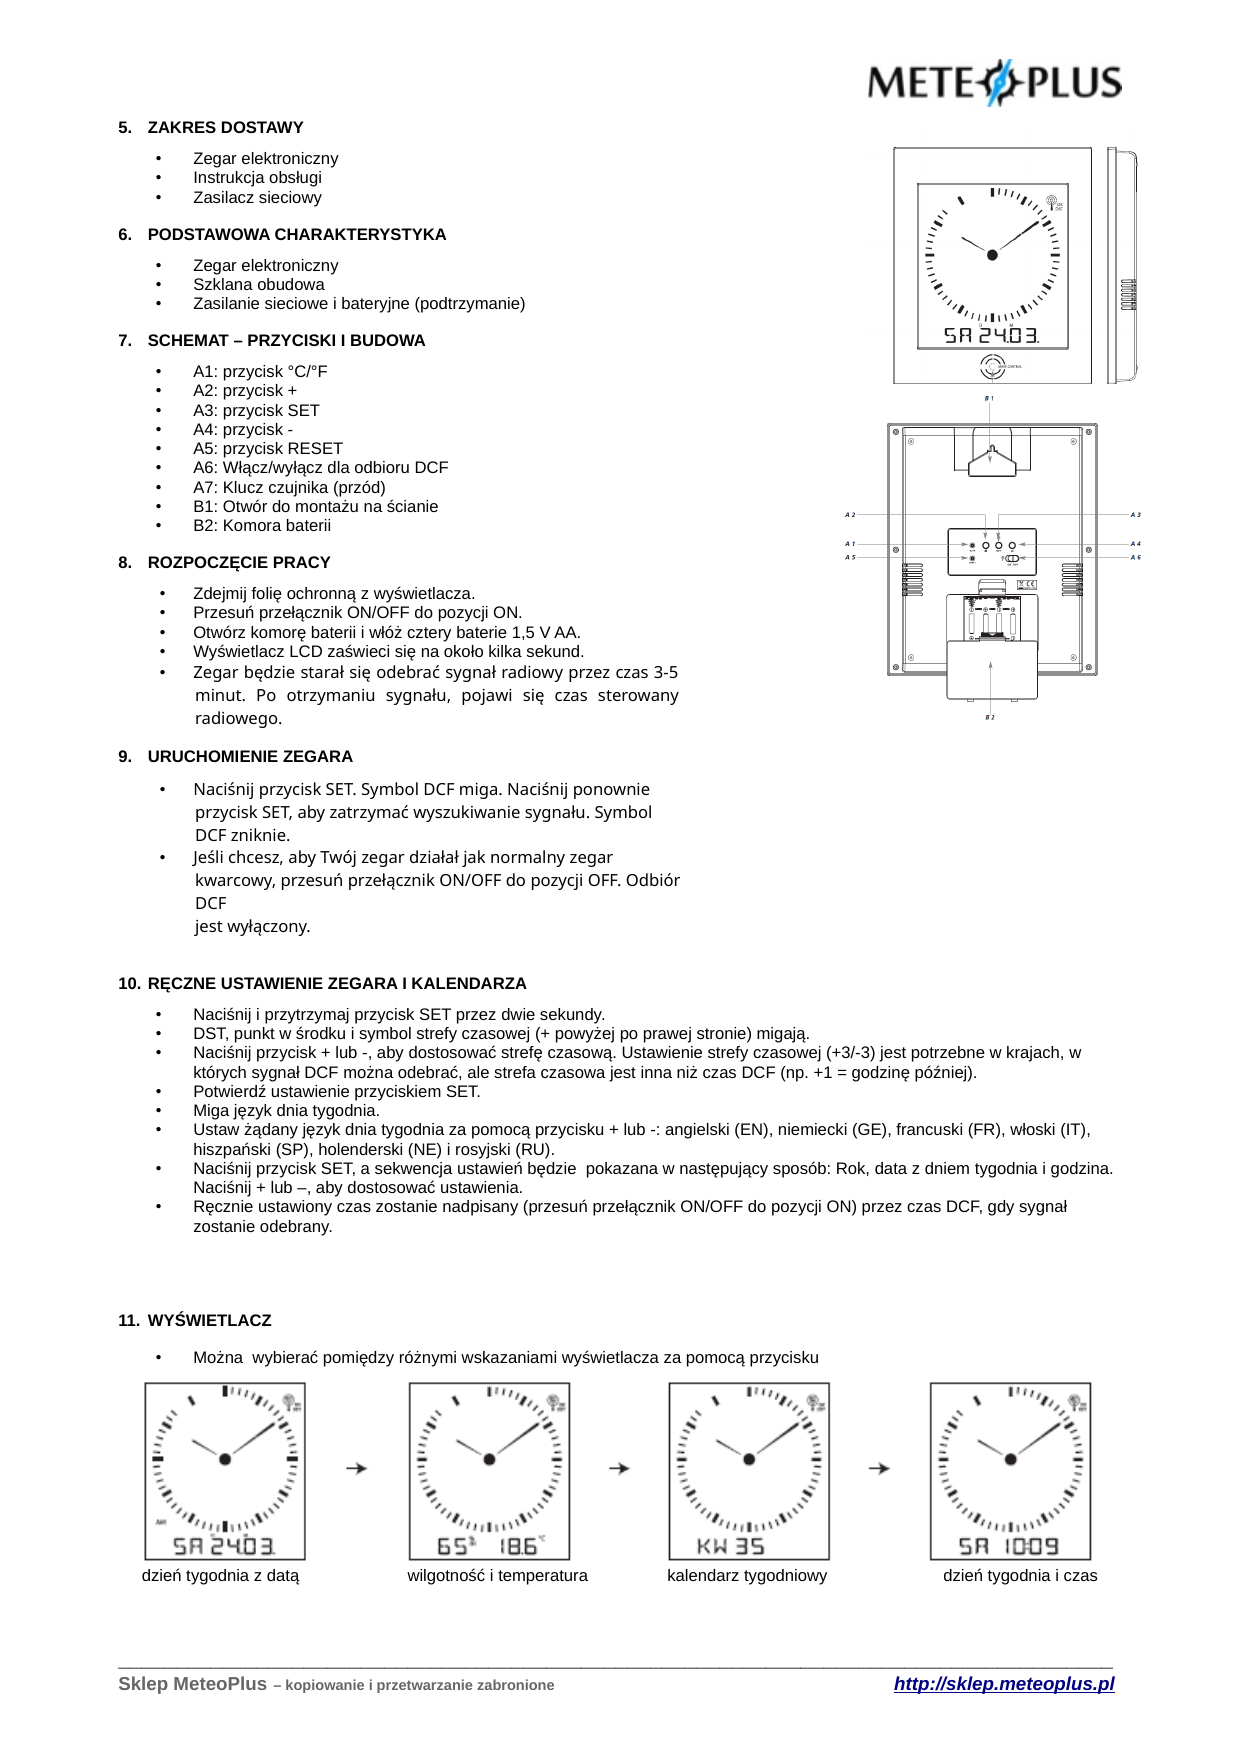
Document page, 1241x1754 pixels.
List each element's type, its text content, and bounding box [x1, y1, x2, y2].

list Ręcznie ustawiony czas zostanie nadpisany (przesuń przełącznik ON/OFF do pozycji ON) przez czas DCF, gdy sygnał zostanie odebrany. [156, 1197, 1122, 1236]
list PODSTAWOWA CHARAKTERYSTYKA [118, 224, 862, 244]
list Ustaw żądany język dnia tygodnia za pomocą przycisku + lub -: angielski (EN), niemiecki (GE), francuski (FR), włoski (IT), hiszpański (SP), holenderski (NE) i rosyjski (RU). [156, 1120, 1122, 1159]
list Wyświetlacz LCD zaświeci się na około kilka sekund. [159, 642, 679, 661]
list Potwierdź ustawienie przyciskiem SET. [156, 1082, 1122, 1101]
list A7: Klucz czujnika (przód) [156, 478, 835, 497]
list A5: przycisk RESET [156, 439, 835, 458]
list URUCHOMIENIE ZEGARA [118, 747, 1122, 766]
list Zasilacz sieciowy [156, 188, 862, 207]
list Można wybierać pomiędzy różnymi wskazaniami wyświetlacza za pomocą przycisku [156, 1348, 1122, 1367]
list Otwórz komorę baterii i włóż cztery baterie 1,5 V AA. [159, 623, 679, 642]
list B1: Otwór do montażu na ścianie [156, 497, 835, 516]
list A4: przycisk - [156, 420, 835, 439]
picture [835, 123, 1150, 725]
list B2: Komora baterii [156, 516, 835, 535]
list A3: przycisk SET [156, 401, 835, 420]
list Zdejmij folię ochronną z wyświetlacza. [159, 584, 679, 603]
picture [137, 1378, 1103, 1567]
list Naciśnij przycisk + lub -, aby dostosować strefę czasową. Ustawienie strefy czasowej (+3/-3) jest potrzebne w krajach, w których sygnał DCF można odebrać, ale strefa czasowa jest inna niż czas DCF (np. +1 = godzinę później). [156, 1043, 1122, 1082]
list DST, punkt w środku i symbol strefy czasowej (+ powyżej po prawej stronie) migają. [156, 1024, 1122, 1043]
list Zegar będzie starał się odebrać sygnał radiowy przez czas 3-5 minut. Po otrzymaniu sygnału, pojawi się czas sterowany radiowego. [159, 661, 679, 729]
list Szklana obudowa [156, 275, 862, 294]
list Miga język dnia tygodnia. [156, 1101, 1122, 1120]
list A2: przycisk + [156, 381, 862, 401]
text dzień tygodnia z datą wilgotność i temperatura kalendarz tygodniowy dzień tygodnia i czas [118, 1384, 1122, 1585]
list A1: przycisk °C/°F [156, 362, 862, 381]
list ROZPOCZĘCIE PRACY [118, 553, 835, 572]
list RĘCZNE USTAWIENIE ZEGARA I KALENDARZA [118, 974, 1122, 993]
list Przesuń przełącznik ON/OFF do pozycji ON. [159, 603, 679, 623]
picture [868, 59, 1122, 107]
list SCHEMAT – PRZYCISKI I BUDOWA [118, 331, 862, 350]
list ZAKRES DOSTAWY [118, 118, 1122, 137]
list WYŚWIETLACZ [118, 1311, 1122, 1330]
list Naciśnij przycisk SET, a sekwencja ustawień będzie pokazana w następujący sposób: Rok, data z dniem tygodnia i godzina. Naciśnij + lub –, aby dostosować ustawienia. [156, 1159, 1122, 1197]
list Zegar elektroniczny [156, 256, 862, 275]
list A6: Włącz/wyłącz dla odbioru DCF [156, 458, 835, 478]
list Jeśli chcesz, aby Twój zegar działał jak normalny zegar kwarcowy, przesuń przełącznik ON/OFF do pozycji OFF. Odbiór DCF jest wyłączony. [159, 846, 685, 937]
list Zasilanie sieciowe i bateryjne (podtrzymanie) [156, 294, 862, 313]
list Naciśnij przycisk SET. Symbol DCF miga. Naciśnij ponownie przycisk SET, aby zatrzymać wyszukiwanie sygnału. Symbol DCF zniknie. [159, 778, 685, 846]
list Naciśnij i przytrzymaj przycisk SET przez dwie sekundy. [156, 1005, 1122, 1024]
list Instrukcja obsługi [156, 168, 862, 188]
list Zegar elektroniczny [156, 149, 862, 168]
